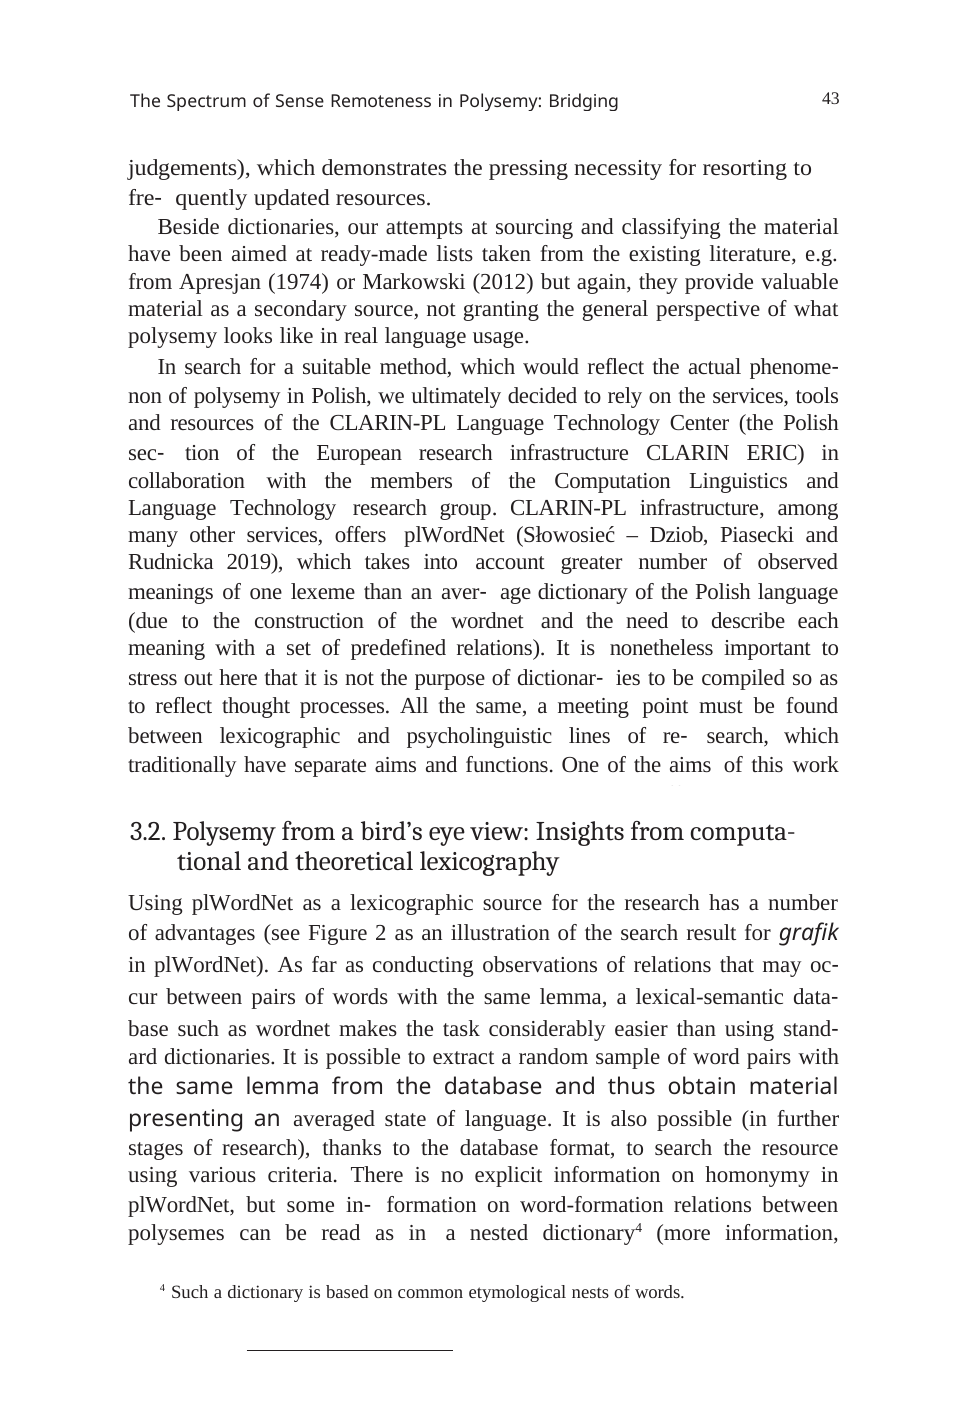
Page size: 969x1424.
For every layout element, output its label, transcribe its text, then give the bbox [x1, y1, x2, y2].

text In search for a suitable method, which would reflect the actual phenome- non of polysemy in Polish, we ultimately decided to rely on the services, tools and resources of the CLARIN-PL Language Technology Center (the Polish sec- tion of the European research infrastructure CLARIN ERIC) in collaboration with the members of the Computation Linguistics and Language Technology research group. CLARIN-PL infrastructure, among many other services, offers plWordNet (Słowosieć – Dziob, Piasecki and Rudnicka 2019), which takes into account greater number of observed meanings of one lexeme than an aver- age dictionary of the Polish language (due to the construction of the wordnet and the need to describe each meaning with a set of predefined relations). It is nonetheless important to stress out here that it is not the purpose of dictionar- ies to be compiled so as to reflect thought processes. All the same, a meeting point must be found between lexicographic and psycholinguistic lines of re- search, which traditionally have separate aims and functions. One of the aims of this work is to show that although the two perspectives have different re- search thoughts, they can gain much from each other. [128, 350, 839, 786]
text 3.2. Polysemy from a bird’s eye view: Insights from computa- tional and theoretical lexicography [130, 816, 830, 877]
text 43 [822, 88, 841, 109]
text 4 Such a dictionary is based on common etymological nests of words. [159, 1282, 689, 1303]
text Beside dictionaries, our attempts at sourcing and classifying the material have been aimed at ready-made lists taken from the existing literature, e.g. from Apresjan (1974) or Markowski (2012) but again, they provide valuable material as a secondary source, not granting the general perspective of what polysemy looks like in real language usage. [128, 213, 839, 349]
text judgements), which demonstrates the pressing necessity for resorting to fre- quently updated resources. [128, 154, 839, 212]
text The Spectrum of Sense Remoteness in Polysemy: Bridging Computational… [130, 89, 690, 111]
text Using plWordNet as a lexicographic source for the research has a number of advantages (see Figure 2 as an illustration of the search result for grafik in plWordNet). As far as conducting observations of relations that may oc- cur between pairs of words with the same lemma, a lexical-semantic data- base such as wordnet makes the task considerably easier than using stand- ard dictionaries. It is possible to extract a random sample of word pairs with the same lemma from the database and thus obtain material presenting an averaged state of language. It is also possible (in further stages of research), thanks to the database format, to search the resource using various criteria. There is no explicit information on homonymy in plWordNet, but some in- formation on word-formation relations between polysemes can be read as in a nested dictionary4 (more information, especially on direct semantic deriva- tion, may be added to plWordNet as a result of this research). [128, 889, 839, 1247]
